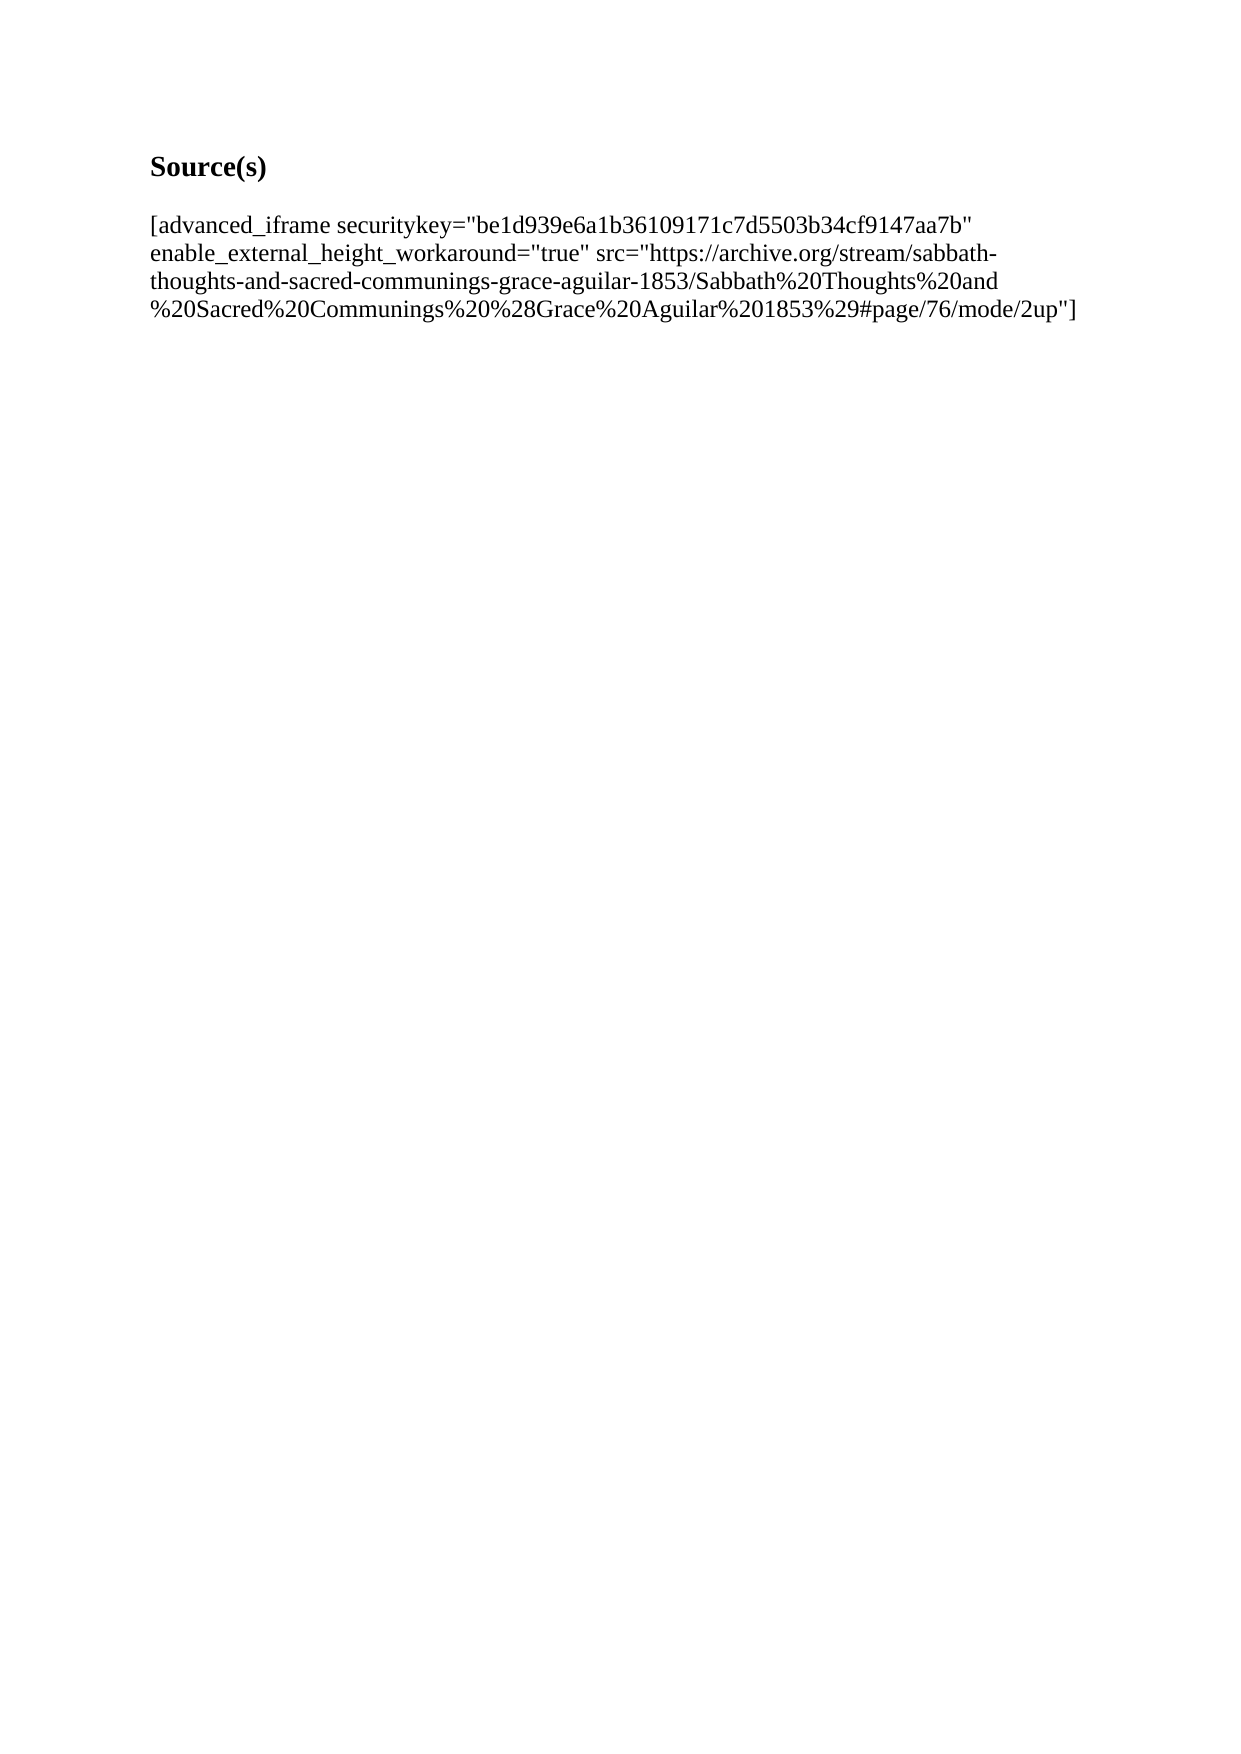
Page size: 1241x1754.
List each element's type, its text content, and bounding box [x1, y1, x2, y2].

text [advanced_iframe securitykey="be1d939e6a1b36109171c7d5503b34cf9147aa7b" enable_external_height_workaround="true" src="https://archive.org/stream/sabbath-thoughts-and-sacred-communings-grace-aguilar-1853/Sabbath%20Thoughts%20and%20Sacred%20Communings%20%28Grace%20Aguilar%201853%29#page/76/mode/2up"] [150, 212, 1090, 322]
subtitle Source(s) [150, 150, 1090, 182]
